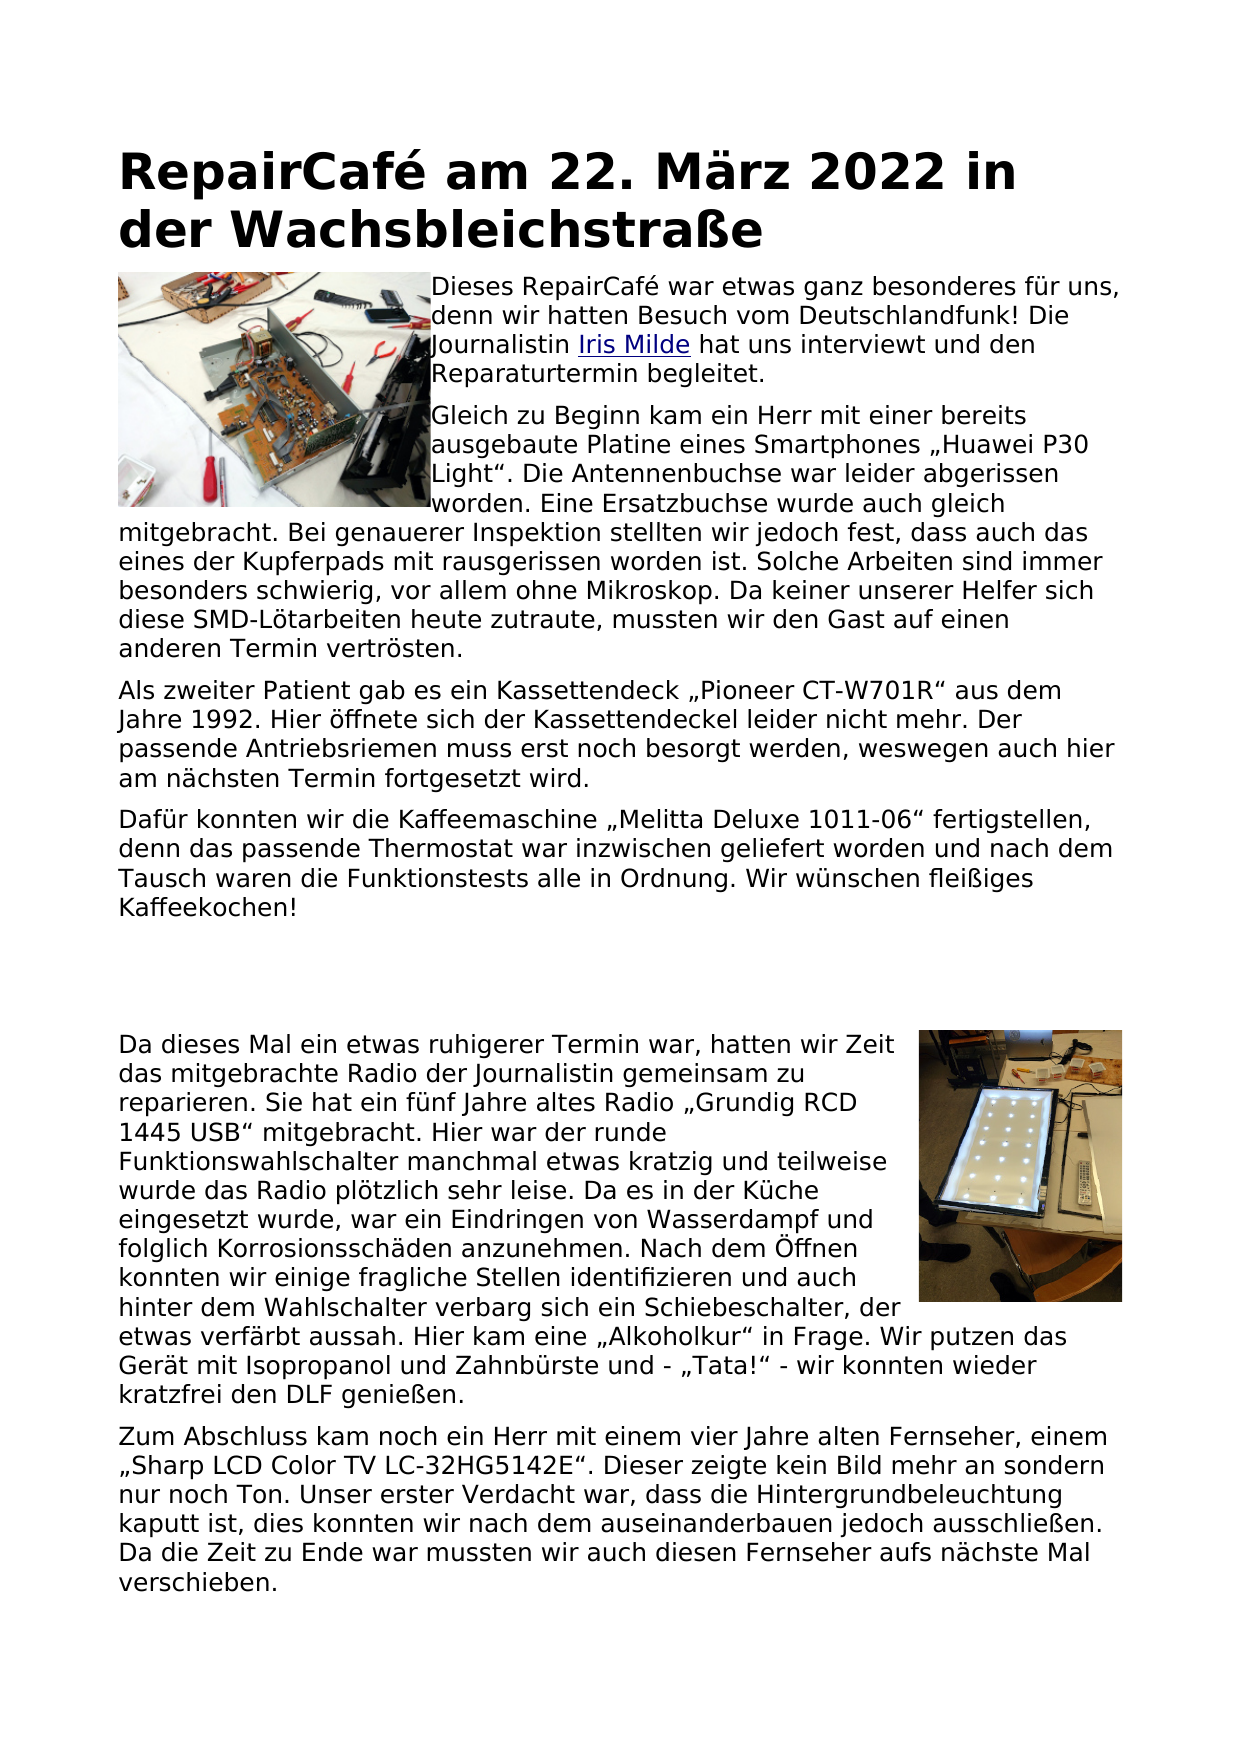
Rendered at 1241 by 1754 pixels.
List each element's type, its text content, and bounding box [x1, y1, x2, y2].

text Dieses RepairCafé war etwas ganz besonderes für uns, denn wir hatten Besuch vom Deutschlandfunk! Die Journalistin Iris Milde hat uns interviewt und den Reparaturtermin begleitet. [431, 272, 1122, 389]
text Gleich zu Beginn kam ein Herr mit einer bereits ausgebaute Platine eines Smartphones „Huawei P30 Light“. Die Antennenbuchse war leider abgerissen worden. Eine Ersatzbuchse wurde auch gleich mitgebracht. Bei genauerer Inspektion stellten wir jedoch fest, dass auch das eines der Kupferpads mit rausgerissen worden ist. Solche Arbeiten sind immer besonders schwierig, vor allem ohne Mikroskop. Da keiner unserer Helfer sich diese SMD-Lötarbeiten heute zutraute, mussten wir den Gast auf einen anderen Termin vertrösten. [118, 401, 1122, 664]
subtitle RepairCafé am 22. März 2022 in der Wachsbleichstraße [118, 143, 1122, 259]
picture [118, 272, 431, 507]
text Da dieses Mal ein etwas ruhigerer Termin war, hatten wir Zeit das mitgebrachte Radio der Journalistin gemeinsam zu reparieren. Sie hat ein fünf Jahre altes Radio „Grundig RCD 1445 USB“ mitgebracht. Hier war der runde Funktionswahlschalter manchmal etwas kratzig und teilweise wurde das Radio plötzlich sehr leise. Da es in der Küche eingesetzt wurde, war ein Eindringen von Wasserdampf und folglich Korrosionsschäden anzunehmen. Nach dem Öffnen konnten wir einige fragliche Stellen identifizieren und auch hinter dem Wahlschalter verbarg sich ein Schiebeschalter, der etwas verfärbt aussah. Hier kam eine „Alkoholkur“ in Frage. Wir putzen das Gerät mit Isopropanol und Zahnbürste und - „Tata!“ - wir konnten wieder kratzfrei den DLF genießen. [118, 1030, 1122, 1409]
text Zum Abschluss kam noch ein Herr mit einem vier Jahre alten Fernseher, einem „Sharp LCD Color TV LC-32HG5142E“. Dieser zeigte kein Bild mehr an sondern nur noch Ton. Unser erster Verdacht war, dass die Hintergrundbeleuchtung kaputt ist, dies konnten wir nach dem auseinanderbauen jedoch ausschließen. Da die Zeit zu Ende war mussten wir auch diesen Fernseher aufs nächste Mal verschieben. [118, 1422, 1122, 1597]
text Als zweiter Patient gab es ein Kassettendeck „Pioneer CT-W701R“ aus dem Jahre 1992. Hier öffnete sich der Kassettendeckel leider nicht mehr. Der passende Antriebsriemen muss erst noch besorgt werden, weswegen auch hier am nächsten Termin fortgesetzt wird. [118, 676, 1122, 793]
picture [918, 1030, 1123, 1302]
text Dafür konnten wir die Kaffeemaschine „Melitta Deluxe 1011-06“ fertigstellen, denn das passende Thermostat war inzwischen geliefert worden und nach dem Tausch waren die Funktionstests alle in Ordnung. Wir wünschen fleißiges Kaffeekochen! [118, 805, 1122, 922]
